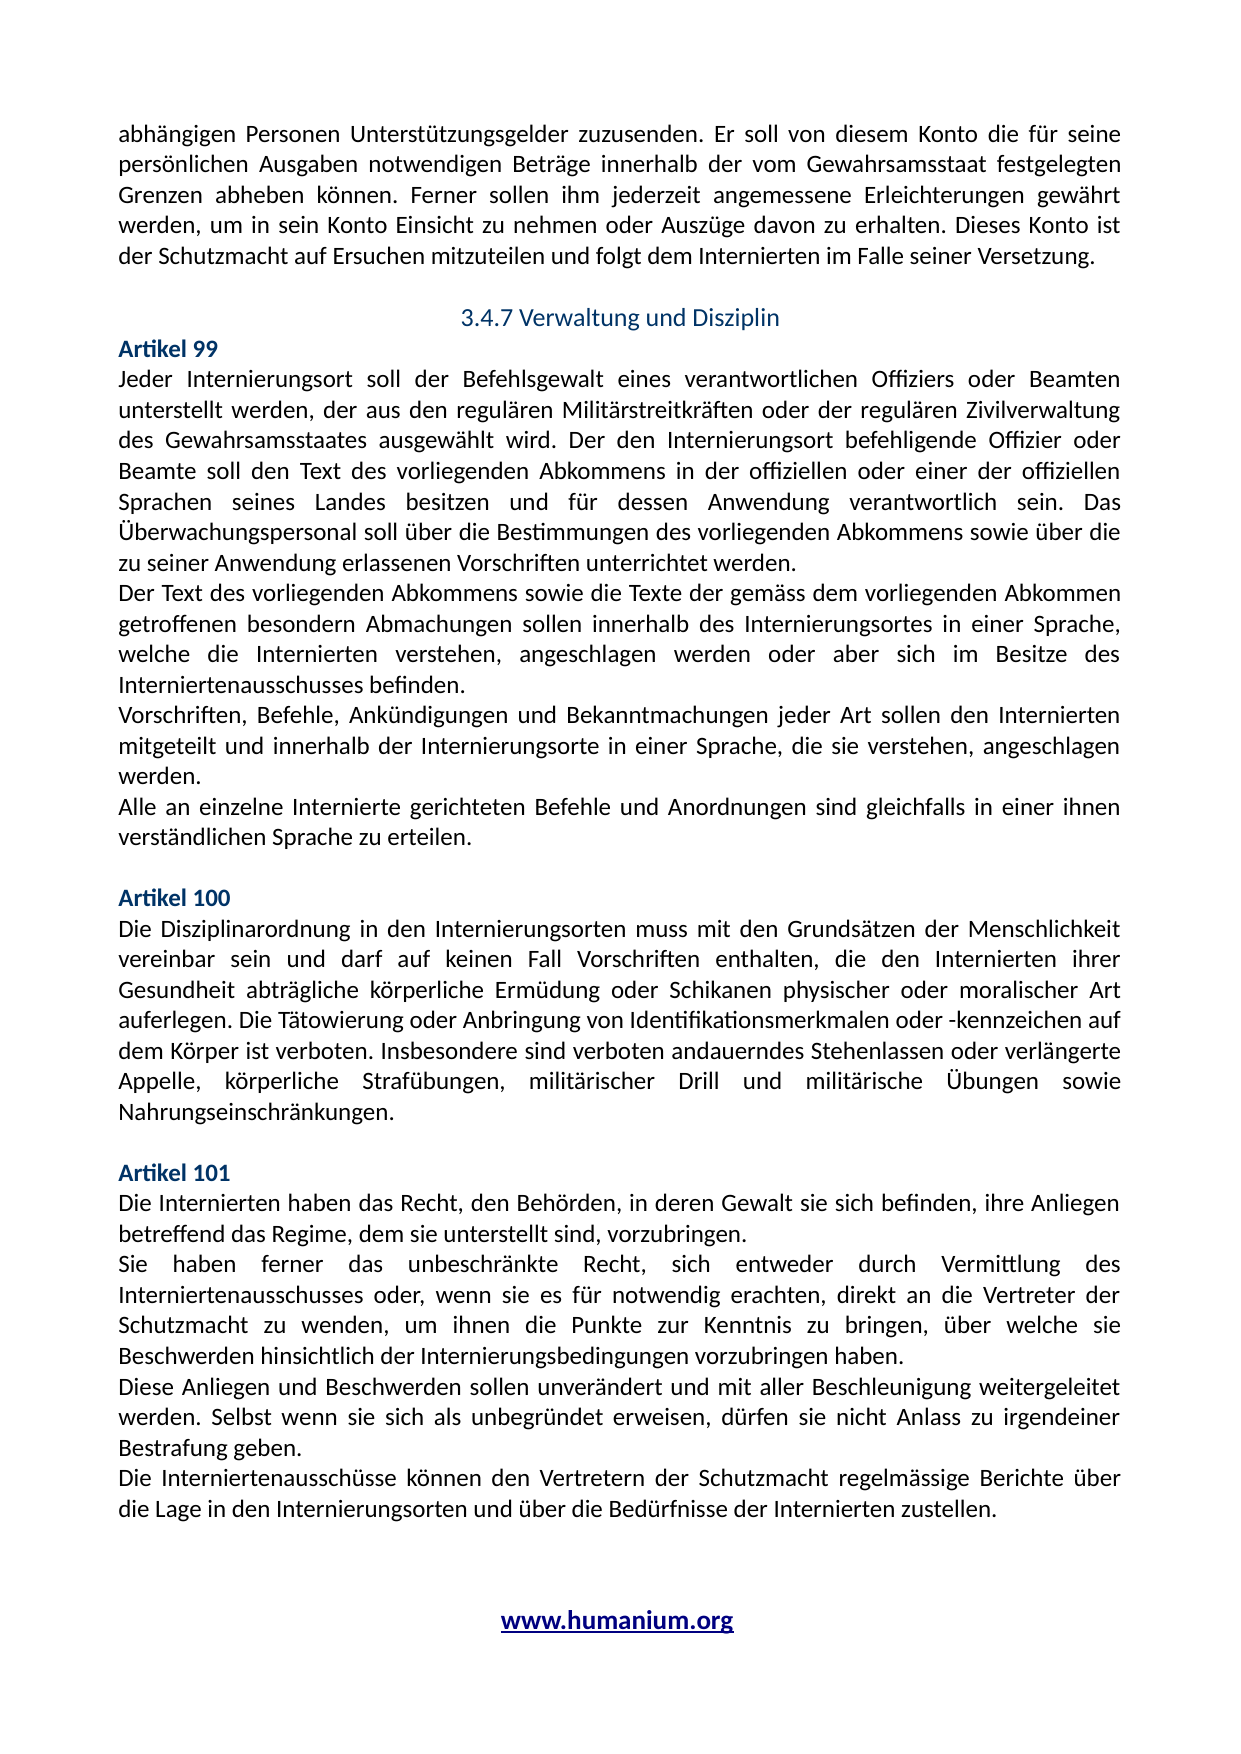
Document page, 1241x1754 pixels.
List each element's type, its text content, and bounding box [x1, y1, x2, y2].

text Sie haben ferner das unbeschränkte Recht, sich entweder durch Vermittlung des Interniertenausschusses oder, wenn sie es für notwendig erachten, direkt an die Vertreter der Schutzmacht zu wenden, um ihnen die Punkte zur Kenntnis zu bringen, über welche sie Beschwerden hinsichtlich der Internierungsbedingungen vorzubringen haben. [118, 1249, 1122, 1371]
text Diese Anliegen und Beschwerden sollen unverändert und mit aller Beschleunigung weitergeleitet werden. Selbst wenn sie sich als unbegründet erweisen, dürfen sie nicht Anlass zu irgendeiner Bestrafung geben. [118, 1371, 1122, 1462]
text 3.4.7 Verwaltung und Disziplin [118, 271, 1122, 333]
text Die Disziplinarordnung in den Internierungsorten muss mit den Grundsätzen der Menschlichkeit vereinbar sein und darf auf keinen Fall Vorschriften enthalten, die den Internierten ihrer Gesundheit abträgliche körperliche Ermüdung oder Schikanen physischer oder moralischer Art auferlegen. Die Tätowierung oder Anbringung von Identifikationsmerkmalen oder -kennzeichen auf dem Körper ist verboten. Insbesondere sind verboten andauerndes Stehenlassen oder verlängerte Appelle, körperliche Strafübungen, militärischer Drill und militärische Übungen sowie Nahrungseinschränkungen. [118, 913, 1122, 1127]
text abhängigen Personen Unterstützungsgelder zuzusenden. Er soll von diesem Konto die für seine persönlichen Ausgaben notwendigen Beträge innerhalb der vom Gewahrsamsstaat festgelegten Grenzen abheben können. Ferner sollen ihm jederzeit angemessene Erleichterungen gewährt werden, um in sein Konto Einsicht zu nehmen oder Auszüge davon zu erhalten. Dieses Konto ist der Schutzmacht auf Ersuchen mitzuteilen und folgt dem Internierten im Falle seiner Versetzung. [118, 118, 1122, 271]
text Artikel 100 [118, 882, 1122, 913]
text Der Text des vorliegenden Abkommens sowie die Texte der gemäss dem vorliegenden Abkommen getroffenen besondern Abmachungen sollen innerhalb des Internierungsortes in einer Sprache, welche die Internierten verstehen, angeschlagen werden oder aber sich im Besitze des Interniertenausschusses befinden. [118, 577, 1122, 699]
text Artikel 99 [118, 333, 1122, 363]
text Die Internierten haben das Recht, den Behörden, in deren Gewalt sie sich befinden, ihre Anliegen betreffend das Regime, dem sie unterstellt sind, vorzubringen. [118, 1188, 1122, 1249]
text Vorschriften, Befehle, Ankündigungen und Bekanntmachungen jeder Art sollen den Internierten mitgeteilt und innerhalb der Internierungsorte in einer Sprache, die sie verstehen, angeschlagen werden. [118, 699, 1122, 791]
text Jeder Internierungsort soll der Befehlsgewalt eines verantwortlichen Offiziers oder Beamten unterstellt werden, der aus den regulären Militärstreitkräften oder der regulären Zivilverwaltung des Gewahrsamsstaates ausgewählt wird. Der den Internierungsort befehligende Offizier oder Beamte soll den Text des vorliegenden Abkommens in der offiziellen oder einer der offiziellen Sprachen seines Landes besitzen und für dessen Anwendung verantwortlich sein. Das Überwachungspersonal soll über die Bestimmungen des vorliegenden Abkommens sowie über die zu seiner Anwendung erlassenen Vorschriften unterrichtet werden. [118, 363, 1122, 577]
text Alle an einzelne Internierte gerichteten Befehle und Anordnungen sind gleichfalls in einer ihnen verständlichen Sprache zu erteilen. [118, 791, 1122, 852]
text Die Interniertenausschüsse können den Vertretern der Schutzmacht regelmässige Berichte über die Lage in den Internierungsorten und über die Bedürfnisse der Internierten zustellen. [118, 1462, 1122, 1523]
text Artikel 101 [118, 1157, 1122, 1188]
